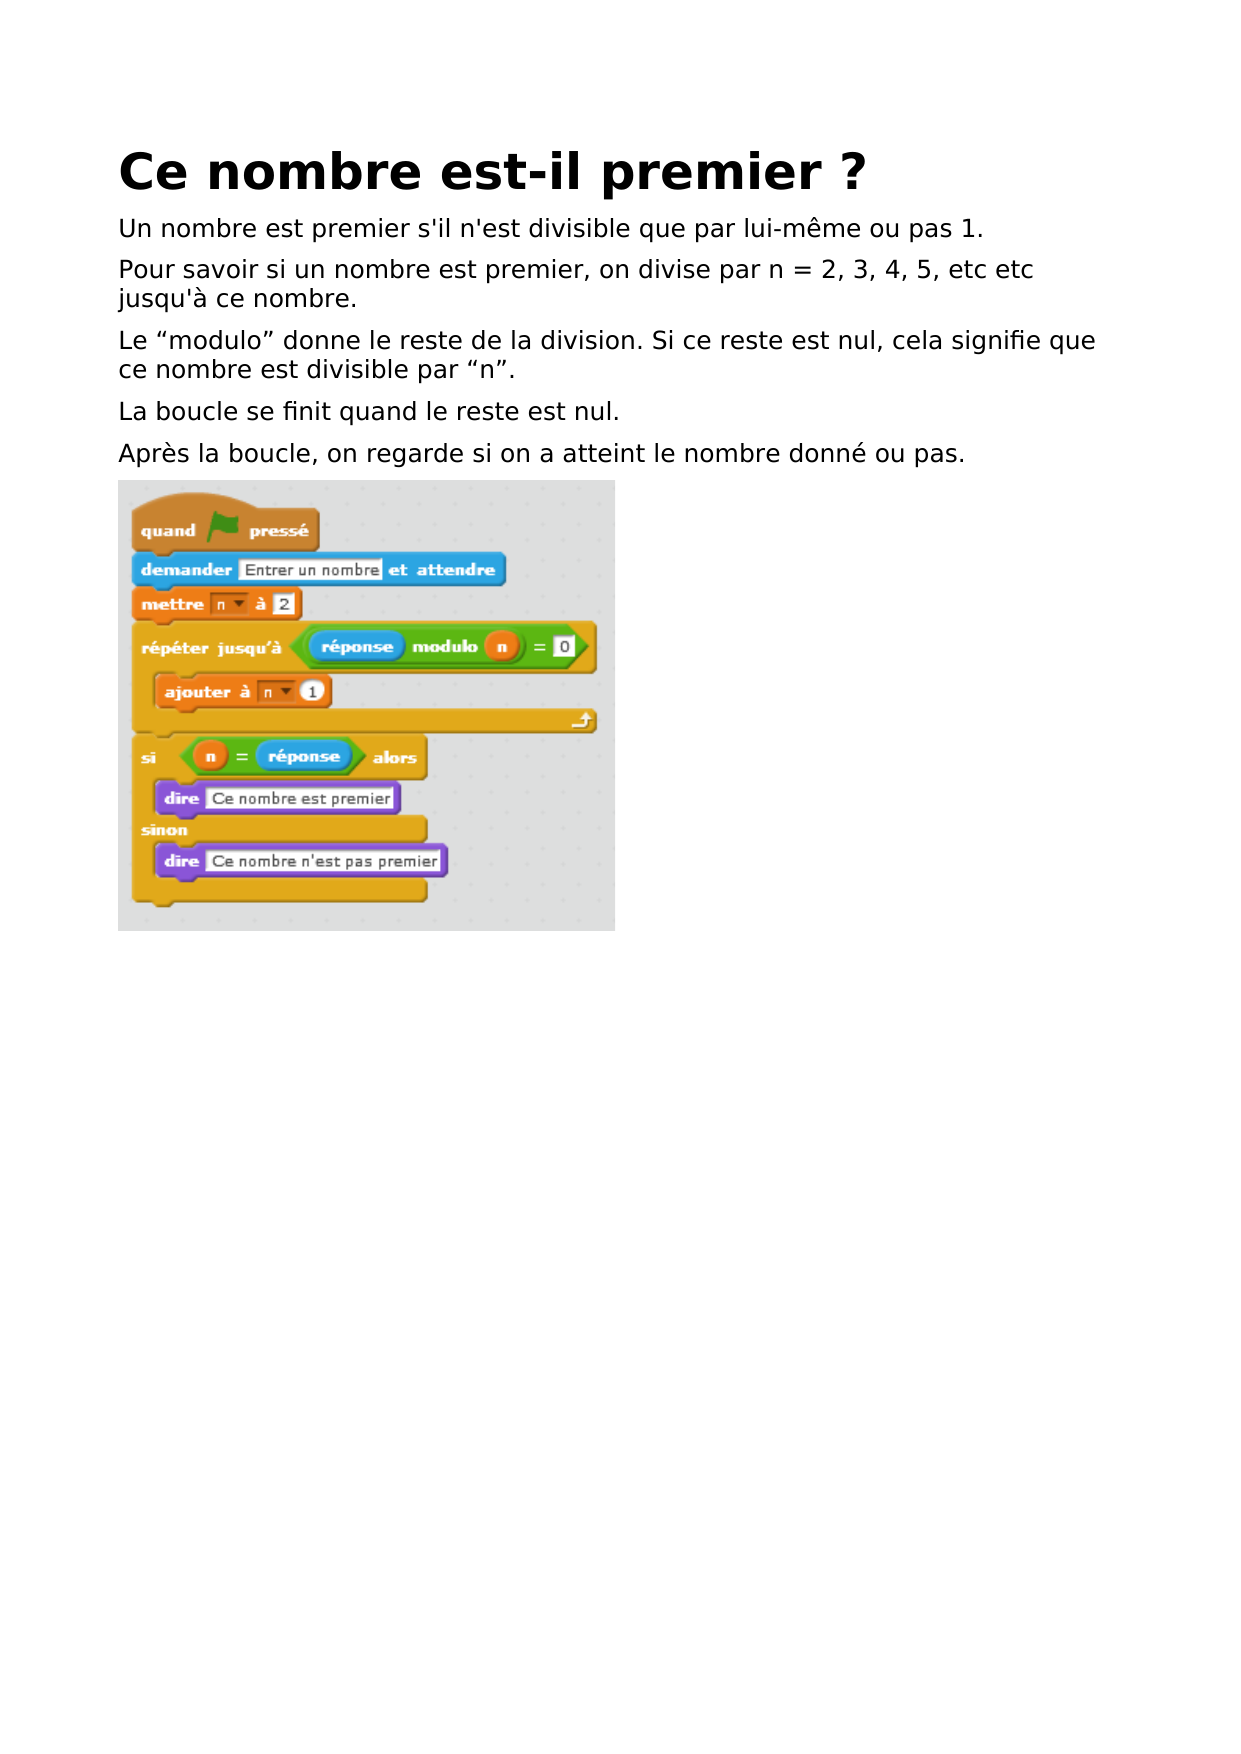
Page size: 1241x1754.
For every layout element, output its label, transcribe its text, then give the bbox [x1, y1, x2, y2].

text Un nombre est premier s'il n'est divisible que par lui-même ou pas 1. [118, 214, 1122, 243]
text Le “modulo” donne le reste de la division. Si ce reste est nul, cela signifie que ce nombre est divisible par “n”. [118, 326, 1122, 385]
picture [118, 480, 615, 931]
text Après la boucle, on regarde si on a atteint le nombre donné ou pas. [118, 439, 1122, 468]
text Pour savoir si un nombre est premier, on divise par n = 2, 3, 4, 5, etc etc jusqu'à ce nombre. [118, 256, 1122, 314]
text La boucle se finit quand le reste est nul. [118, 397, 1122, 426]
subtitle Ce nombre est-il premier ? [118, 143, 1122, 201]
